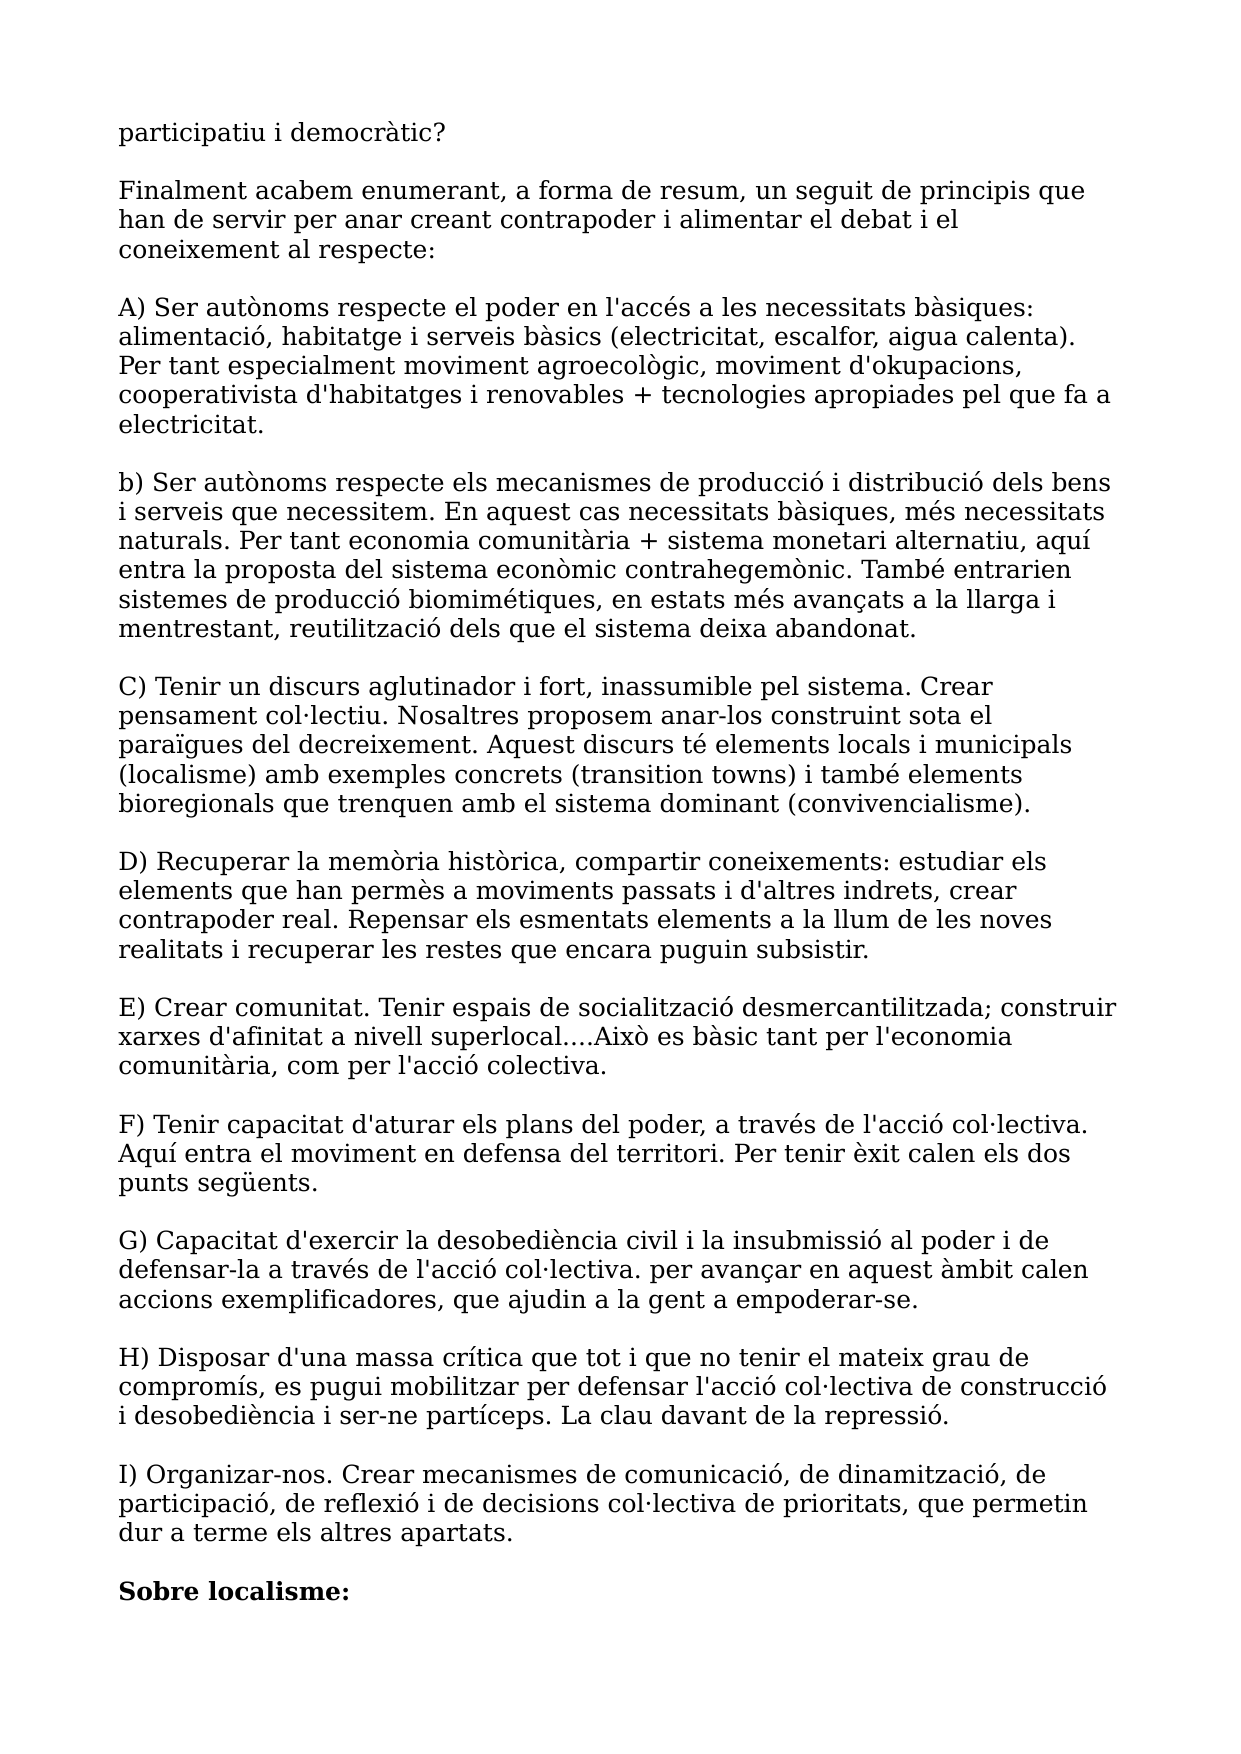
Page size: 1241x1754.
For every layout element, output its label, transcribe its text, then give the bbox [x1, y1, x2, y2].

text Sobre localisme: [118, 1576, 1122, 1606]
text Finalment acabem enumerant, a forma de resum, un seguit de principis que han de servir per anar creant contrapoder i alimentar el debat i el coneixement al respecte: [118, 176, 1122, 264]
text A) Ser autònoms respecte el poder en l'accés a les necessitats bàsiques: alimentació, habitatge i serveis bàsics (electricitat, escalfor, aigua calenta). Per tant especialment moviment agroecològic, moviment d'okupacions, cooperativista d'habitatges i renovables + tecnologies apropiades pel que fa a electricitat. b) Ser autònoms respecte els mecanismes de producció i distribució dels bens i serveis que necessitem. En aquest cas necessitats bàsiques, més necessitats naturals. Per tant economia comunitària + sistema monetari alternatiu, aquí entra la proposta del sistema econòmic contrahegemònic. També entrarien sistemes de producció biomimétiques, en estats més avançats a la llarga i mentrestant, reutilització dels que el sistema deixa abandonat. C) Tenir un discurs aglutinador i fort, inassumible pel sistema. Crear pensament col·lectiu. Nosaltres proposem anar-los construint sota el paraïgues del decreixement. Aquest discurs té elements locals i municipals (localisme) amb exemples concrets (transition towns) i també elements bioregionals que trenquen amb el sistema dominant (convivencialisme). D) Recuperar la memòria històrica, compartir coneixements: estudiar els elements que han permès a moviments passats i d'altres indrets, crear contrapoder real. Repensar els esmentats elements a la llum de les noves realitats i recuperar les restes que encara puguin subsistir. E) Crear comunitat. Tenir espais de socialització desmercantilitzada; construir xarxes d'afinitat a nivell superlocal....Això es bàsic tant per l'economia comunitària, com per l'acció colectiva. F) Tenir capacitat d'aturar els plans del poder, a través de l'acció col·lectiva. Aquí entra el moviment en defensa del territori. Per tenir èxit calen els dos punts següents. G) Capacitat d'exercir la desobediència civil i la insubmissió al poder i de defensar-la a través de l'acció col·lectiva. per avançar en aquest àmbit calen accions exemplificadores, que ajudin a la gent a empoderar-se. H) Disposar d'una massa crítica que tot i que no tenir el mateix grau de compromís, es pugui mobilitzar per defensar l'acció col·lectiva de construcció i desobediència i ser-ne partíceps. La clau davant de la repressió. I) Organizar-nos. Crear mecanismes de comunicació, de dinamització, de participació, de reflexió i de decisions col·lectiva de prioritats, que permetin dur a terme els altres apartats. [118, 293, 1122, 1547]
text participatiu i democràtic? [118, 118, 1122, 147]
